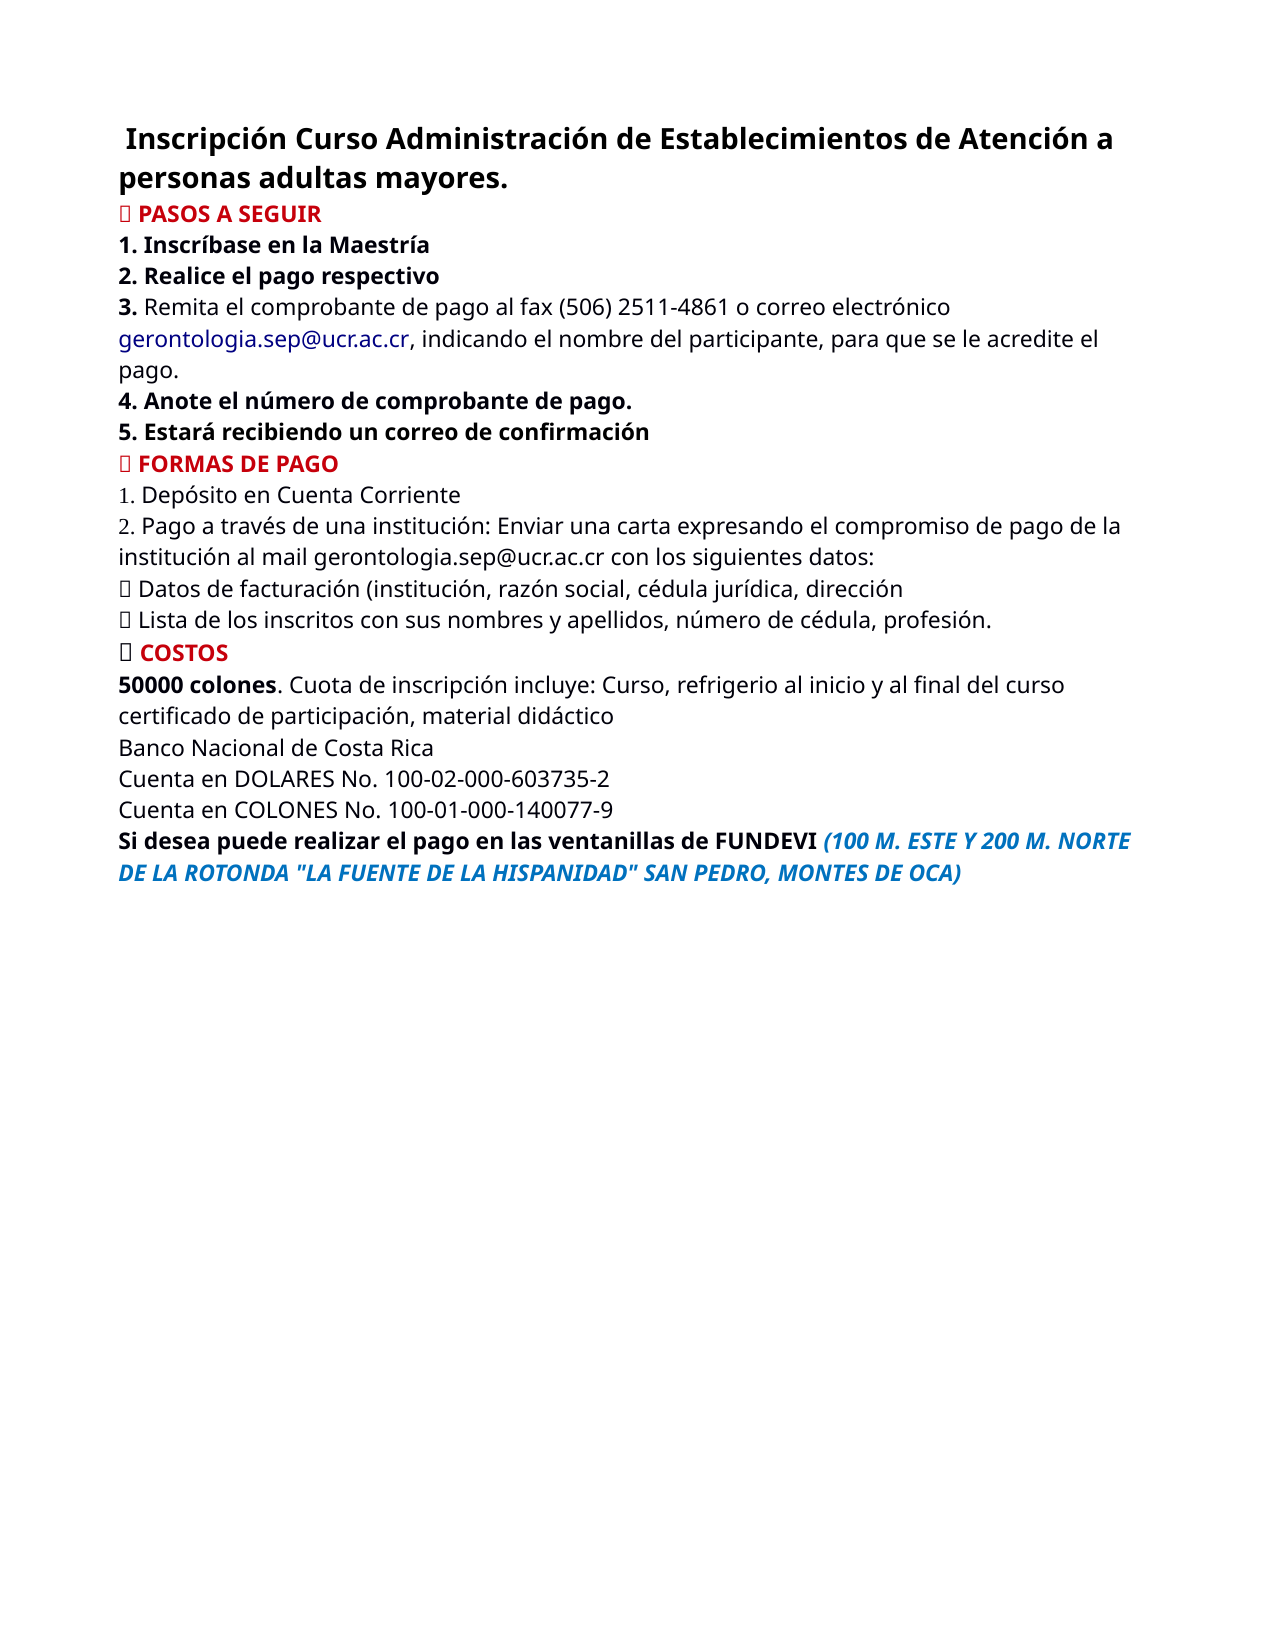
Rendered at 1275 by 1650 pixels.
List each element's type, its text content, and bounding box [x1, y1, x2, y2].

text  Datos de facturación (institución, razón social, cédula jurídica, dirección [118, 572, 1157, 604]
text  Lista de los inscritos con sus nombres y apellidos, número de cédula, profesión. [118, 604, 1157, 635]
text 3. Remita el comprobante de pago al fax (506) 2511-4861 o correo electrónico [118, 291, 1157, 322]
text 50000 colones. Cuota de inscripción incluye: Curso, refrigerio al inicio y al final del curso [118, 669, 1157, 700]
text 1. Inscríbase en la Maestría [118, 229, 1157, 260]
text institución al mail gerontologia.sep@ucr.ac.cr con los siguientes datos: [118, 541, 1157, 572]
text  FORMAS DE PAGO [118, 447, 1157, 479]
text Cuenta en COLONES No. 100-01-000-140077-9 [118, 794, 1157, 825]
text Si desea puede realizar el pago en las ventanillas de FUNDEVI (100 M. ESTE Y 200 M. NORTE [118, 825, 1157, 857]
text DE LA ROTONDA "LA FUENTE DE LA HISPANIDAD" SAN PEDRO, MONTES DE OCA) [118, 857, 1157, 888]
text gerontologia.sep@ucr.ac.cr, indicando el nombre del participante, para que se le acredite el [118, 322, 1157, 354]
text Cuenta en DOLARES No. 100-02-000-603735-2 [118, 763, 1157, 794]
text Inscripción Curso Administración de Establecimientos de Atención a personas adultas mayores. [118, 118, 1157, 197]
text pago. [118, 354, 1157, 385]
text 2. Realice el pago respectivo [118, 260, 1157, 291]
text  PASOS A SEGUIR [118, 197, 1157, 229]
text certificado de participación, material didáctico [118, 700, 1157, 732]
text 2. Pago a través de una institución: Enviar una carta expresando el compromiso de pago de la [118, 510, 1157, 541]
text 4. Anote el número de comprobante de pago. [118, 385, 1157, 416]
text  COSTOS [118, 635, 1157, 669]
text Banco Nacional de Costa Rica [118, 732, 1157, 763]
text 1. Depósito en Cuenta Corriente [118, 479, 1157, 510]
text 5. Estará recibiendo un correo de confirmación [118, 416, 1157, 447]
